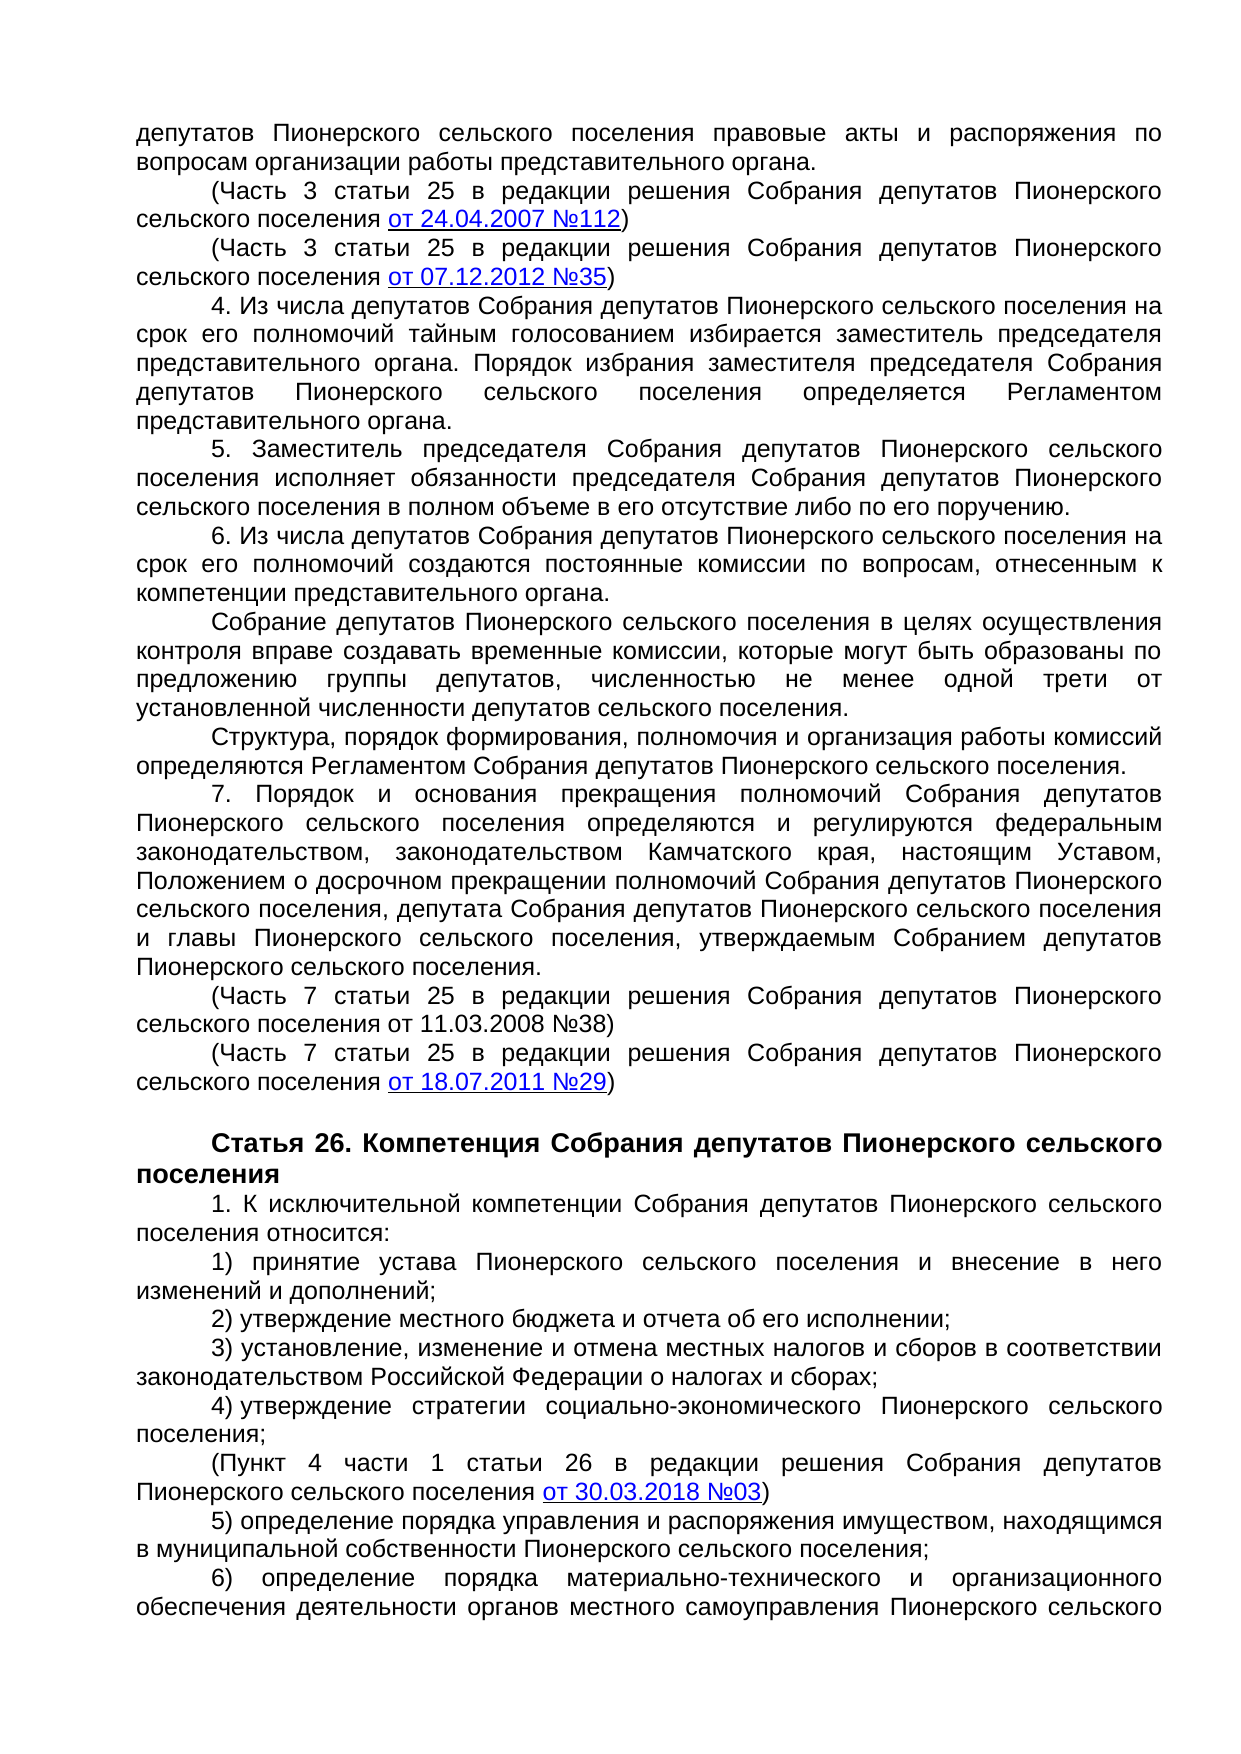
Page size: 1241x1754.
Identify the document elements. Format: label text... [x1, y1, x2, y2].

text Статья 26. Компетенция Собрания депутатов Пионерского сельского поселения [136, 1127, 1163, 1189]
text (Часть 3 статьи 25 в редакции решения Собрания депутатов Пионерского сельского поселения от 07.12.2012 №35) [136, 233, 1163, 291]
text (Часть 7 статьи 25 в редакции решения Собрания депутатов Пионерского сельского поселения от 18.07.2011 №29) [136, 1038, 1163, 1096]
text 3) установление, изменение и отмена местных налогов и сборов в соответствии законодательством Российской Федерации о налогах и сборах; [136, 1333, 1163, 1391]
text (Часть 7 статьи 25 в редакции решения Собрания депутатов Пионерского сельского поселения от 11.03.2008 №38) [136, 981, 1163, 1038]
text 4) утверждение стратегии социально-экономического Пионерского сельского поселения; [136, 1391, 1163, 1448]
text 2) утверждение местного бюджета и отчета об его исполнении; [136, 1304, 1163, 1333]
text 5) определение порядка управления и распоряжения имуществом, находящимся в муниципальной собственности Пионерского сельского поселения; [136, 1506, 1163, 1563]
text 1) принятие устава Пионерского сельского поселения и внесение в него изменений и дополнений; [136, 1247, 1163, 1304]
text депутатов Пионерского сельского поселения правовые акты и распоряжения по вопросам организации работы представительного органа. [136, 118, 1163, 176]
text 5. Заместитель председателя Собрания депутатов Пионерского сельского поселения исполняет обязанности председателя Собрания депутатов Пионерского сельского поселения в полном объеме в его отсутствие либо по его поручению. [136, 434, 1163, 521]
text Собрание депутатов Пионерского сельского поселения в целях осуществления контроля вправе создавать временные комиссии, которые могут быть образованы по предложению группы депутатов, численностью не менее одной трети от установленной численности депутатов сельского поселения. [136, 607, 1163, 722]
text (Часть 3 статьи 25 в редакции решения Собрания депутатов Пионерского сельского поселения от 24.04.2007 №112) [136, 176, 1163, 233]
text 6. Из числа депутатов Собрания депутатов Пионерского сельского поселения на срок его полномочий создаются постоянные комиссии по вопросам, отнесенным к компетенции представительного органа. [136, 521, 1163, 607]
text (Пункт 4 части 1 статьи 26 в редакции решения Собрания депутатов Пионерского сельского поселения от 30.03.2018 №03) [136, 1448, 1163, 1506]
text 1. К исключительной компетенции Собрания депутатов Пионерского сельского поселения относится: [136, 1189, 1163, 1247]
text Структура, порядок формирования, полномочия и организация работы комиссий определяются Регламентом Собрания депутатов Пионерского сельского поселения. [136, 722, 1163, 779]
text 7. Порядок и основания прекращения полномочий Собрания депутатов Пионерского сельского поселения определяются и регулируются федеральным законодательством, законодательством Камчатского края, настоящим Уставом, Положением о досрочном прекращении полномочий Собрания депутатов Пионерского сельского поселения, депутата Собрания депутатов Пионерского сельского поселения и главы Пионерского сельского поселения, утверждаемым Собранием депутатов Пионерского сельского поселения. [136, 779, 1163, 981]
text 4. Из числа депутатов Собрания депутатов Пионерского сельского поселения на срок его полномочий тайным голосованием избирается заместитель председателя представительного органа. Порядок избрания заместителя председателя Собрания депутатов Пионерского сельского поселения определяется Регламентом представительного органа. [136, 291, 1163, 434]
text 6) определение порядка материально-технического и организационного обеспечения деятельности органов местного самоуправления Пионерского сельского [136, 1563, 1163, 1621]
